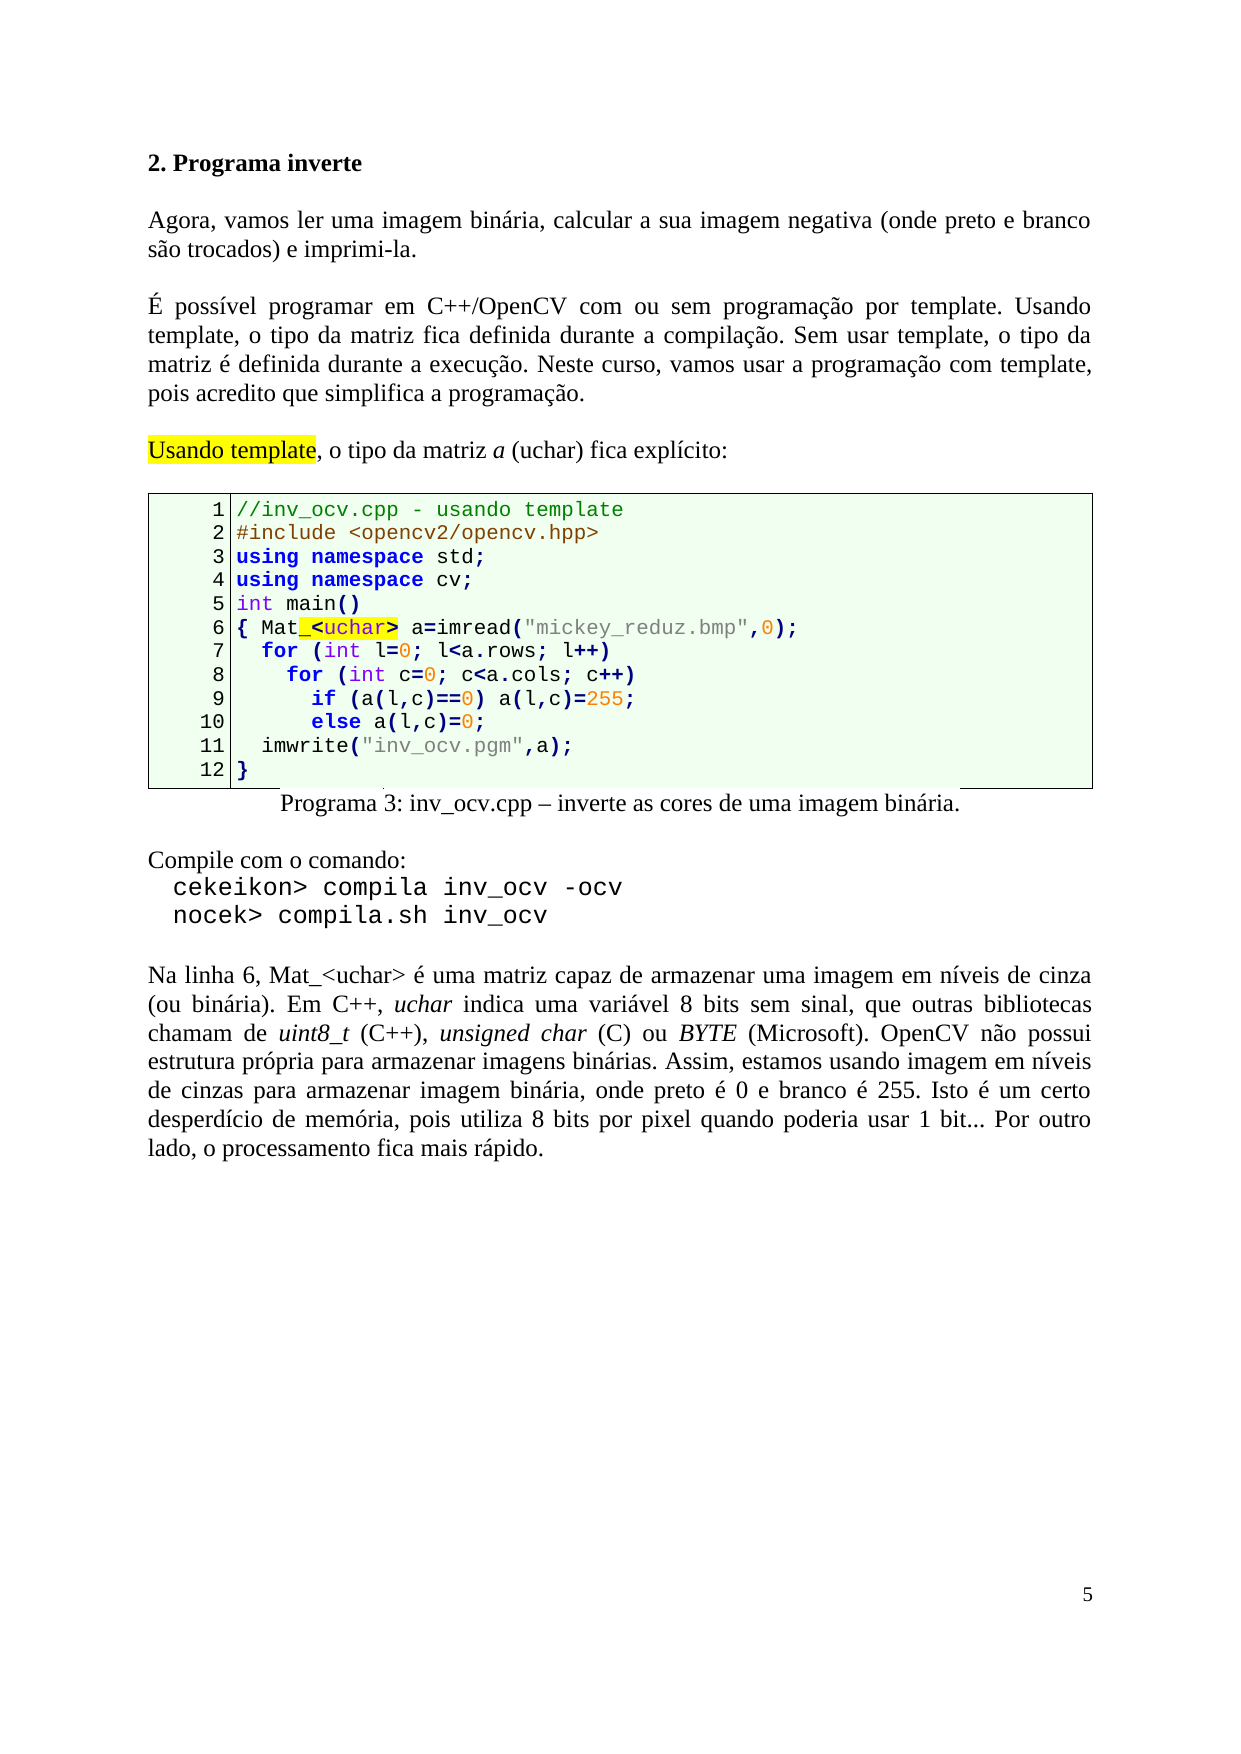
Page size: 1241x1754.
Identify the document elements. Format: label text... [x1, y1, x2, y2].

table_header //inv_ocv.cpp - usando template #include <opencv2/opencv.hpp> using namespace std; using namespace cv; int main() { Mat_<uchar> a=imread("mickey_reduz.bmp",0); for (int l=0; l<a.rows; l++) for (int c=0; c<a.cols; c++) if (a(l,c)==0) a(l,c)=255; else a(l,c)=0; imwrite("inv_ocv.pgm",a); } [231, 494, 1092, 788]
text 2. Programa inverte [148, 148, 1092, 176]
text É possível programar em C++/OpenCV com ou sem programação por template. Usando template, o tipo da matriz fica definida durante a compilação. Sem usar template, o tipo da matriz é definida durante a execução. Neste curso, vamos usar a programação com template, pois acredito que simplifica a programação. [148, 291, 1092, 406]
text Agora, vamos ler uma imagem binária, calcular a sua imagem negativa (onde preto e branco são trocados) e imprimi-la. [148, 205, 1092, 263]
text Na linha 6, Mat_<uchar> é uma matriz capaz de armazenar uma imagem em níveis de cinza (ou binária). Em C++, uchar indica uma variável 8 bits sem sinal, que outras bibliotecas chamam de uint8_t (C++), unsigned char (C) ou BYTE (Microsoft). OpenCV não possui estrutura própria para armazenar imagens binárias. Assim, estamos usando imagem em níveis de cinzas para armazenar imagem binária, onde preto é 0 e branco é 255. Isto é um certo desperdício de memória, pois utiliza 8 bits por pixel quando poderia usar 1 bit... Por outro lado, o processamento fica mais rápido. [148, 960, 1092, 1161]
text Usando template, o tipo da matriz a (uchar) fica explícito: [148, 435, 1092, 464]
table_header 1 2 3 4 5 6 7 8 9 10 11 12 [149, 494, 230, 788]
text Programa 3: inv_ocv.cpp – inverte as cores de uma imagem binária. [148, 789, 1092, 817]
text nocek> compila.sh inv_ocv [148, 903, 1092, 931]
text cekeikon> compila inv_ocv -ocv [148, 874, 1092, 903]
text Compile com o comando: [148, 846, 1092, 874]
